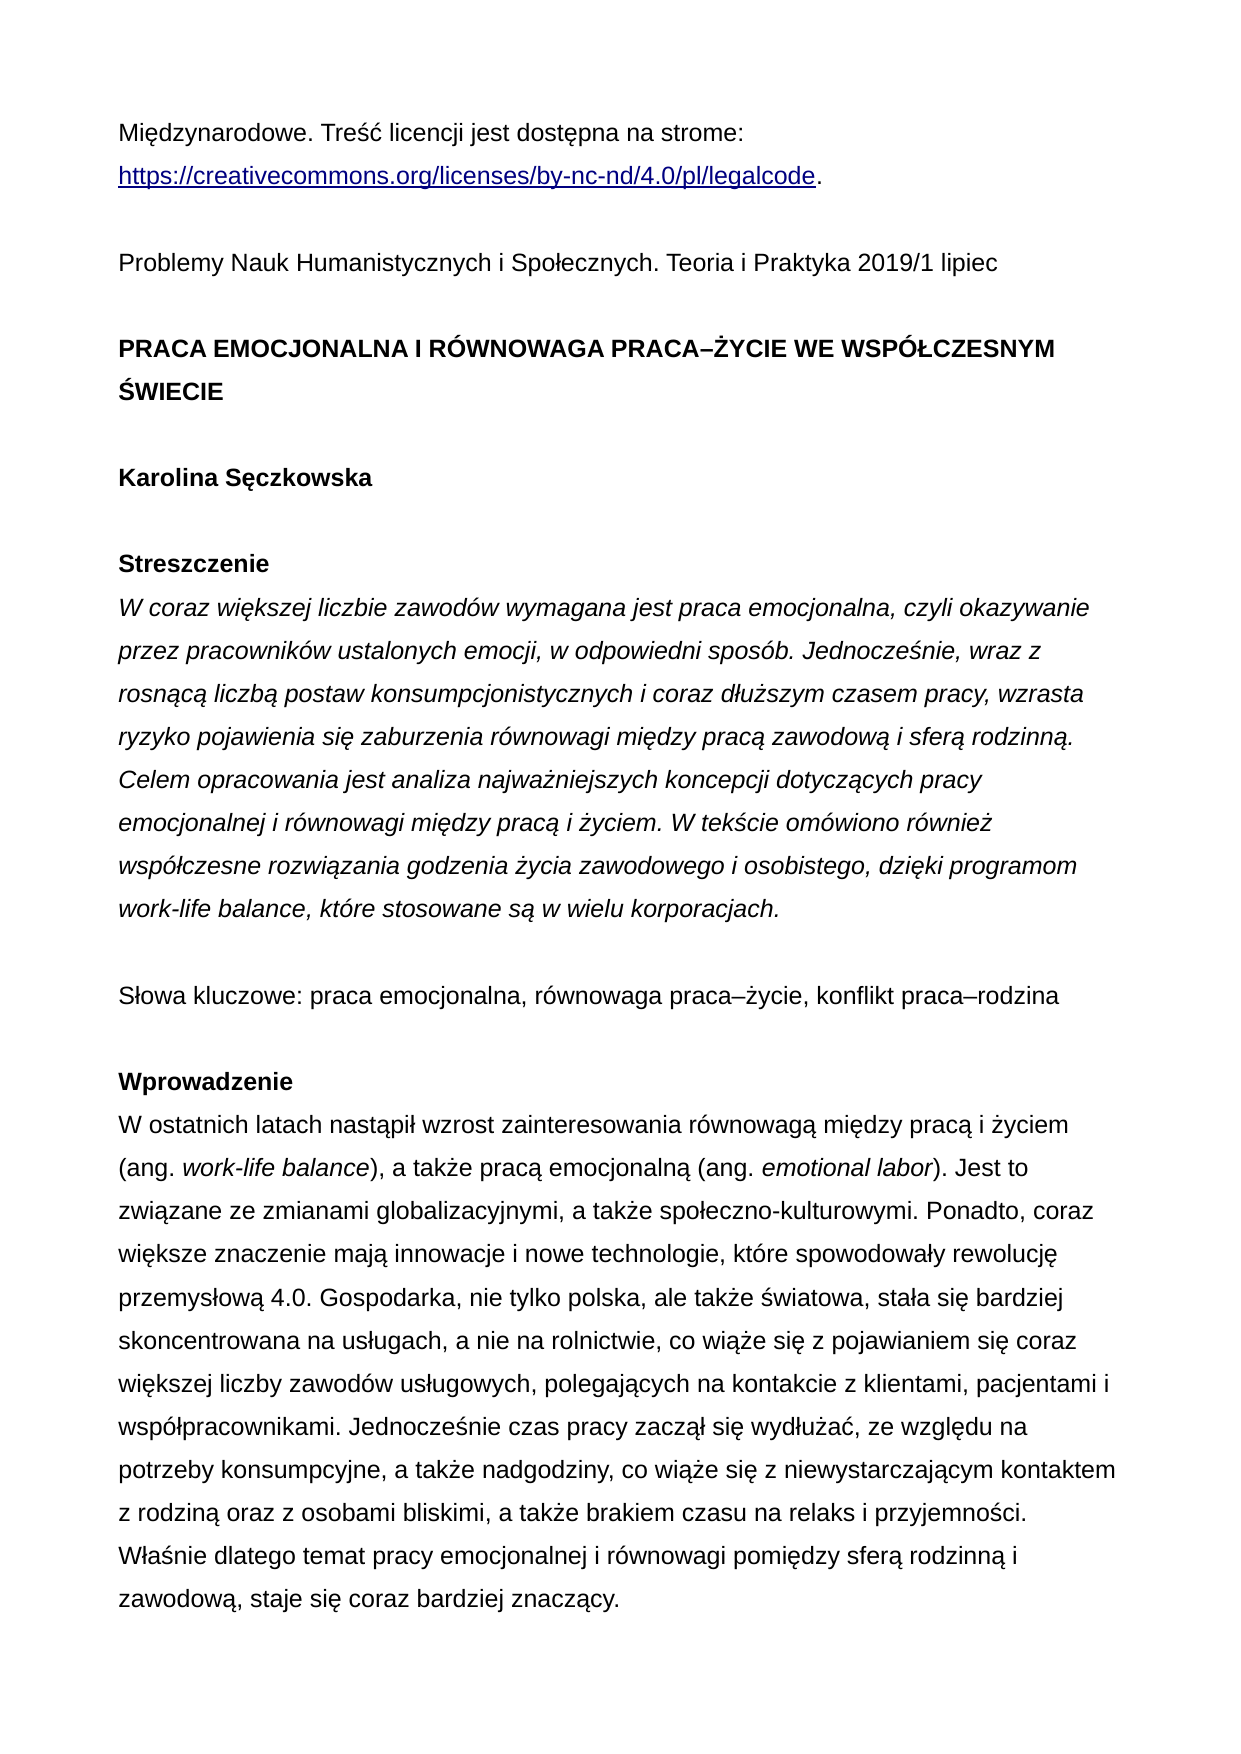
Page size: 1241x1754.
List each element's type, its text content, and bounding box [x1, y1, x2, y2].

text Międzynarodowe. Treść licencji jest dostępna na strome: https://creativecommons.org/licenses/by-nc-nd/4.0/pl/legalcode. [118, 118, 1122, 190]
text W ostatnich latach nastąpił wzrost zainteresowania równowagą między pracą i życiem (ang. work-life balance), a także pracą emocjonalną (ang. emotional labor). Jest to związane ze zmianami globalizacyjnymi, a także społeczno-kulturowymi. Ponadto, coraz większe znaczenie mają innowacje i nowe technologie, które spowodowały rewolucję przemysłową 4.0. Gospodarka, nie tylko polska, ale także światowa, stała się bardziej skoncentrowana na usługach, a nie na rolnictwie, co wiąże się z pojawianiem się coraz większej liczby zawodów usługowych, polegających na kontakcie z klientami, pacjentami i współpracownikami. Jednocześnie czas pracy zaczął się wydłużać, ze względu na potrzeby konsumpcyjne, a także nadgodziny, co wiąże się z niewystarczającym kontaktem z rodziną oraz z osobami bliskimi, a także brakiem czasu na relaks i przyjemności. Właśnie dlatego temat pracy emocjonalnej i równowagi pomiędzy sferą rodzinną i zawodową, staje się coraz bardziej znaczący. [118, 1110, 1122, 1613]
subtitle Wprowadzenie [118, 1067, 1122, 1096]
text Słowa kluczowe: praca emocjonalna, równowaga praca–życie, konflikt praca–rodzina [118, 981, 1122, 1009]
text W coraz większej liczbie zawodów wymagana jest praca emocjonalna, czyli okazywanie przez pracowników ustalonych emocji, w odpowiedni sposób. Jednocześnie, wraz z rosnącą liczbą postaw konsumpcjonistycznych i coraz dłuższym czasem pracy, wzrasta ryzyko pojawienia się zaburzenia równowagi między pracą zawodową i sferą rodzinną. Celem opracowania jest analiza najważniejszych koncepcji dotyczących pracy emocjonalnej i równowagi między pracą i życiem. W tekście omówiono również współczesne rozwiązania godzenia życia zawodowego i osobistego, dzięki programom work-life balance, które stosowane są w wielu korporacjach. [118, 592, 1122, 923]
text Problemy Nauk Humanistycznych i Społecznych. Teoria i Praktyka 2019/1 lipiec [118, 247, 1122, 276]
subtitle Streszczenie [118, 549, 1122, 578]
text Karolina Sęczkowska [118, 463, 1122, 492]
subtitle PRACA EMOCJONALNA I RÓWNOWAGA PRACA–ŻYCIE WE WSPÓŁCZESNYM ŚWIECIE [118, 334, 1122, 406]
